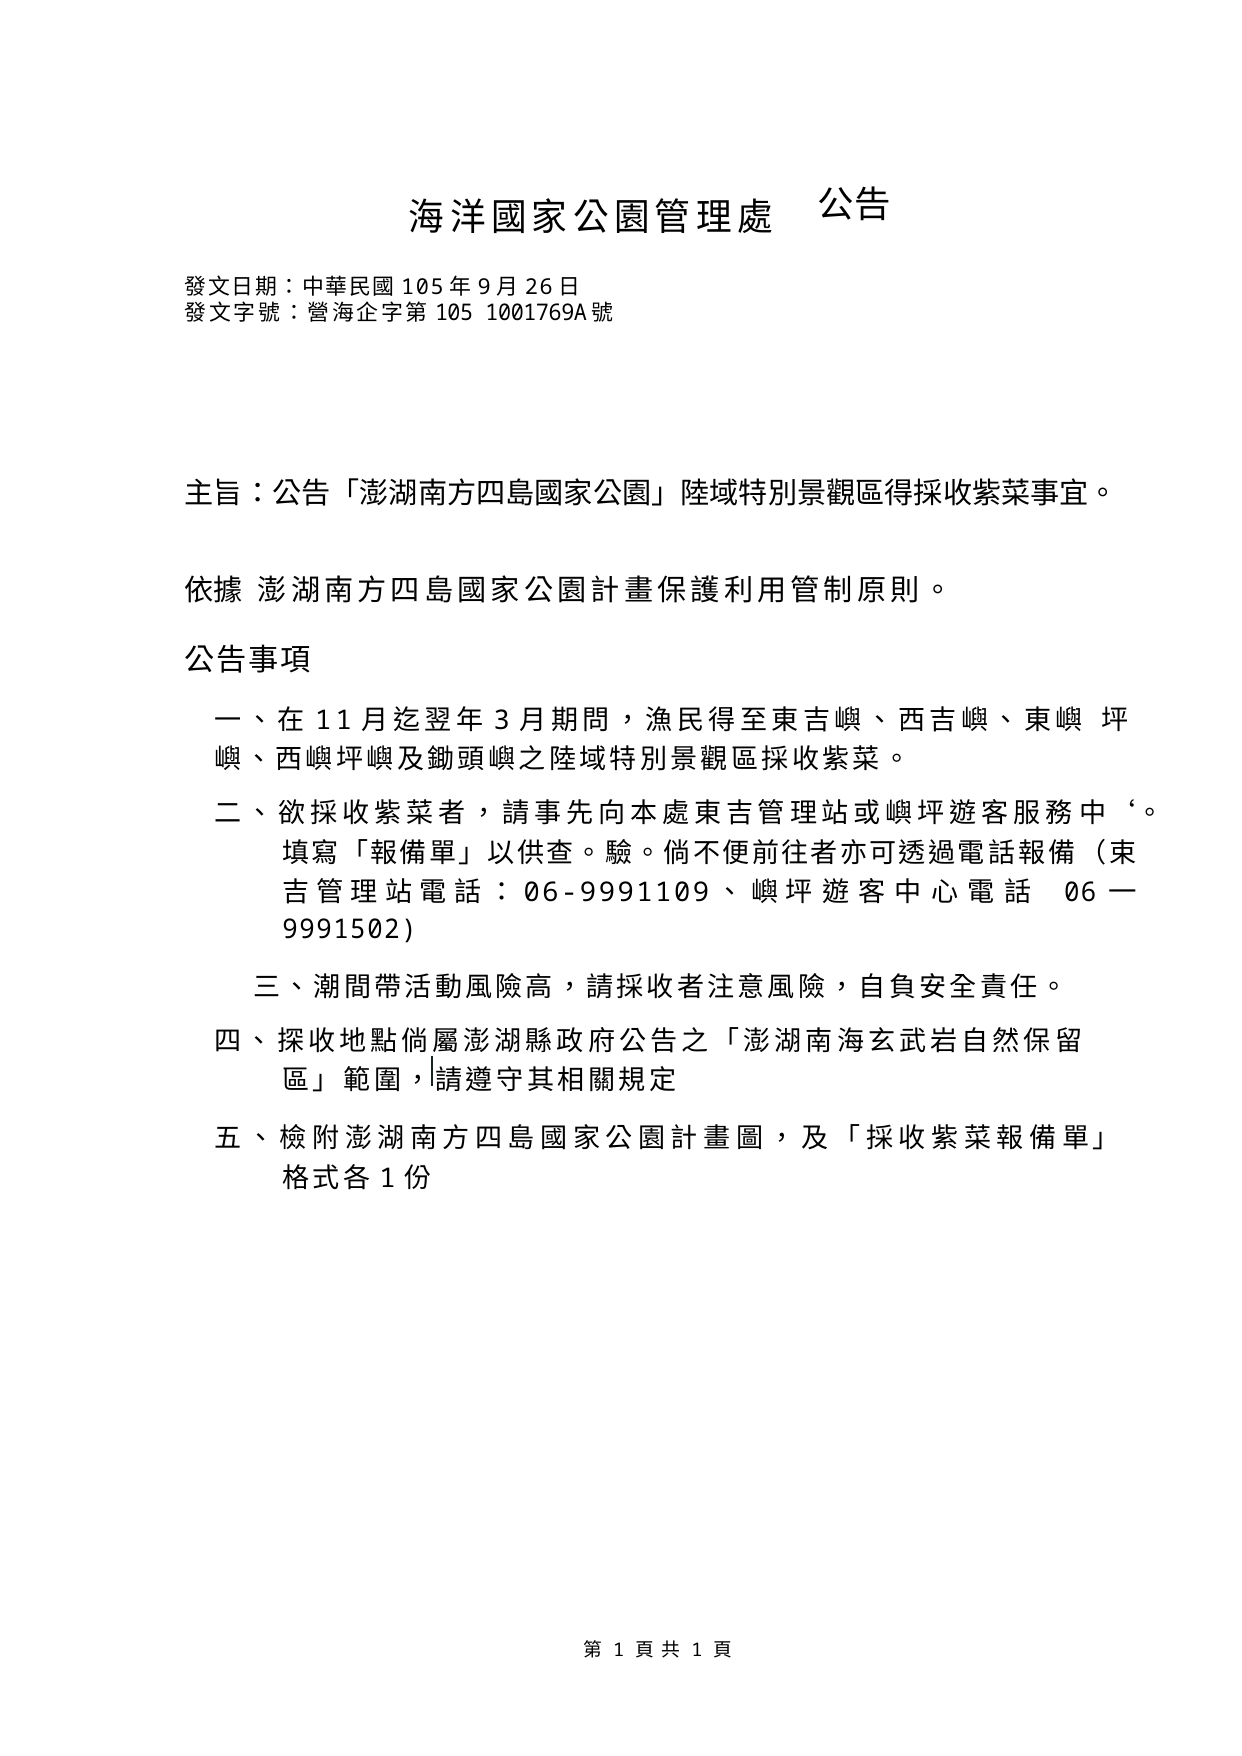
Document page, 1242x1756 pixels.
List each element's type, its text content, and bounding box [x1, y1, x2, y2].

text 公告事項 [184, 635, 1045, 679]
text 一、在11月迄翌年3月期問，漁民得至東吉嶼、西吉嶼、東嶼 坪嶼、西嶼坪嶼及鋤頭嶼之陸域特別景觀區採收紫菜。 [214, 698, 1137, 776]
text 五、檢附澎湖南方四島國家公園計畫圖，及「採收紫菜報備單」格式各1份 [214, 1116, 1137, 1195]
text 發文字號：營海企字第105 1001769A號 [184, 300, 1137, 326]
text 二、欲採收紫菜者，請事先向本處東吉管理站或嶼坪遊客服務中‘。填寫「報備單」以供查。驗。倘不便前往者亦可透過電話報備（束吉管理站電話：06-9991109、嶼坪遊客中心電話 06一9991502) [214, 791, 1137, 946]
text 第1頁共1頁 [184, 1638, 1130, 1661]
text 海洋國家公園管理處 [184, 154, 1137, 293]
text 主旨：公告「澎湖南方四島國家公園」陸域特別景觀區得採收紫菜事宜。 [184, 469, 1137, 512]
text 公告 [817, 184, 1130, 226]
text 三、潮間帶活動風險高，請採收者注意風險，自負安全責任。 [184, 965, 1137, 1004]
text 依據 澎湖南方四島國家公園計畫保護利用管制原則。 [184, 567, 1137, 609]
text 發文日期：中華民國105年9月26日 [184, 274, 1137, 300]
text 四、探收地點倘屬澎湖縣政府公告之「澎湖南海玄武岩自然保留區」範圍，請遵守其相關規定 [214, 1019, 1137, 1098]
